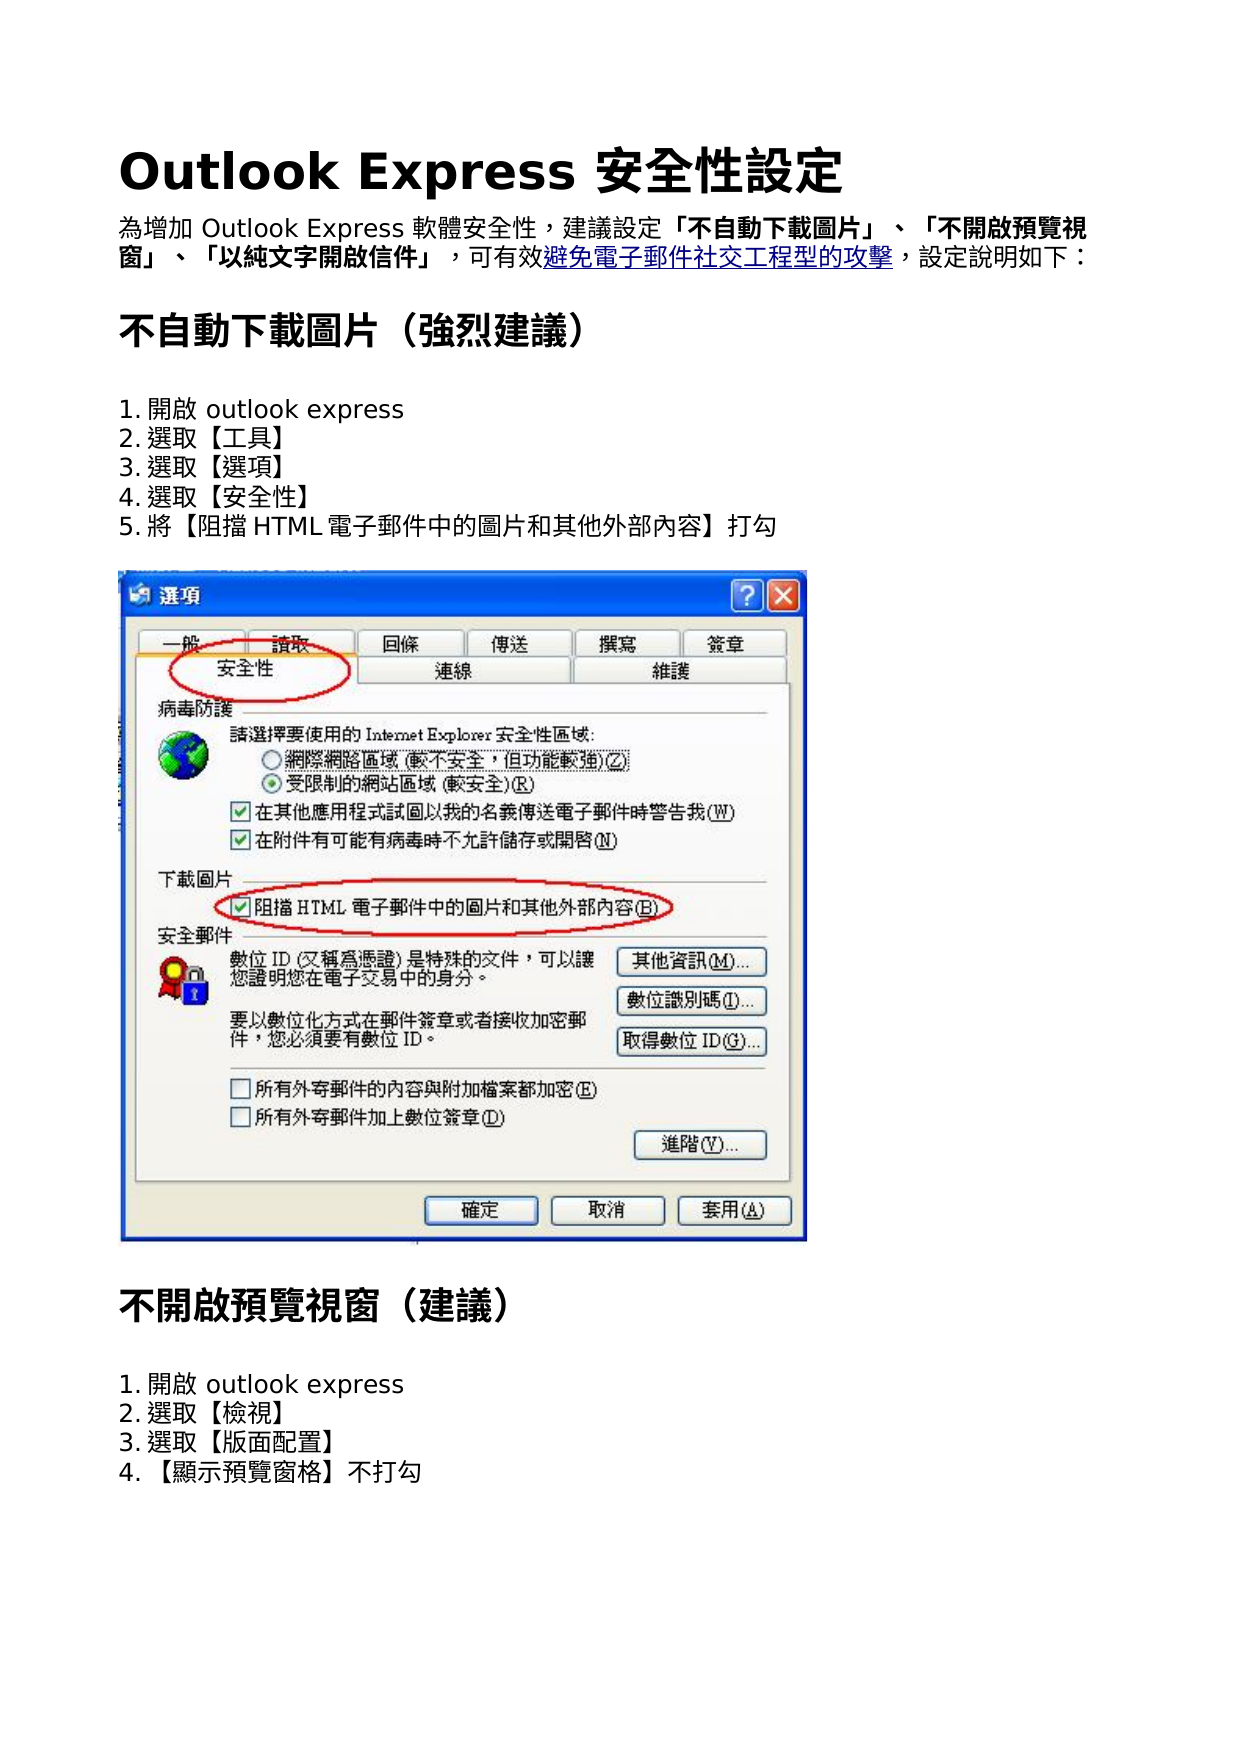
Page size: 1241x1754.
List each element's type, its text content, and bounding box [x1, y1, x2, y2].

subtitle Outlook Express 安全性設定 [118, 143, 1122, 201]
list 開啟 outlook express [118, 1370, 1122, 1399]
text 為增加 Outlook Express 軟體安全性，建議設定「不自動下載圖片」、「不開啟預覽視窗」、「以純文字開啟信件」，可有效避免電子郵件社交工程型的攻擊，設定說明如下： [118, 214, 1122, 272]
subtitle 不開啟預覽視窗（建議） [118, 1285, 1122, 1328]
list 【顯示預覽窗格】不打勾 [118, 1458, 1122, 1487]
list 開啟 outlook express [118, 395, 1122, 424]
list 將【阻擋HTML電子郵件中的圖片和其他外部內容】打勾 [118, 512, 1122, 541]
list 選取【工具】 [118, 424, 1122, 454]
list 選取【安全性】 [118, 483, 1122, 512]
picture [118, 570, 808, 1248]
list 選取【檢視】 [118, 1399, 1122, 1429]
list 選取【選項】 [118, 454, 1122, 483]
list 選取【版面配置】 [118, 1429, 1122, 1458]
subtitle 不自動下載圖片（強烈建議） [118, 310, 1122, 353]
